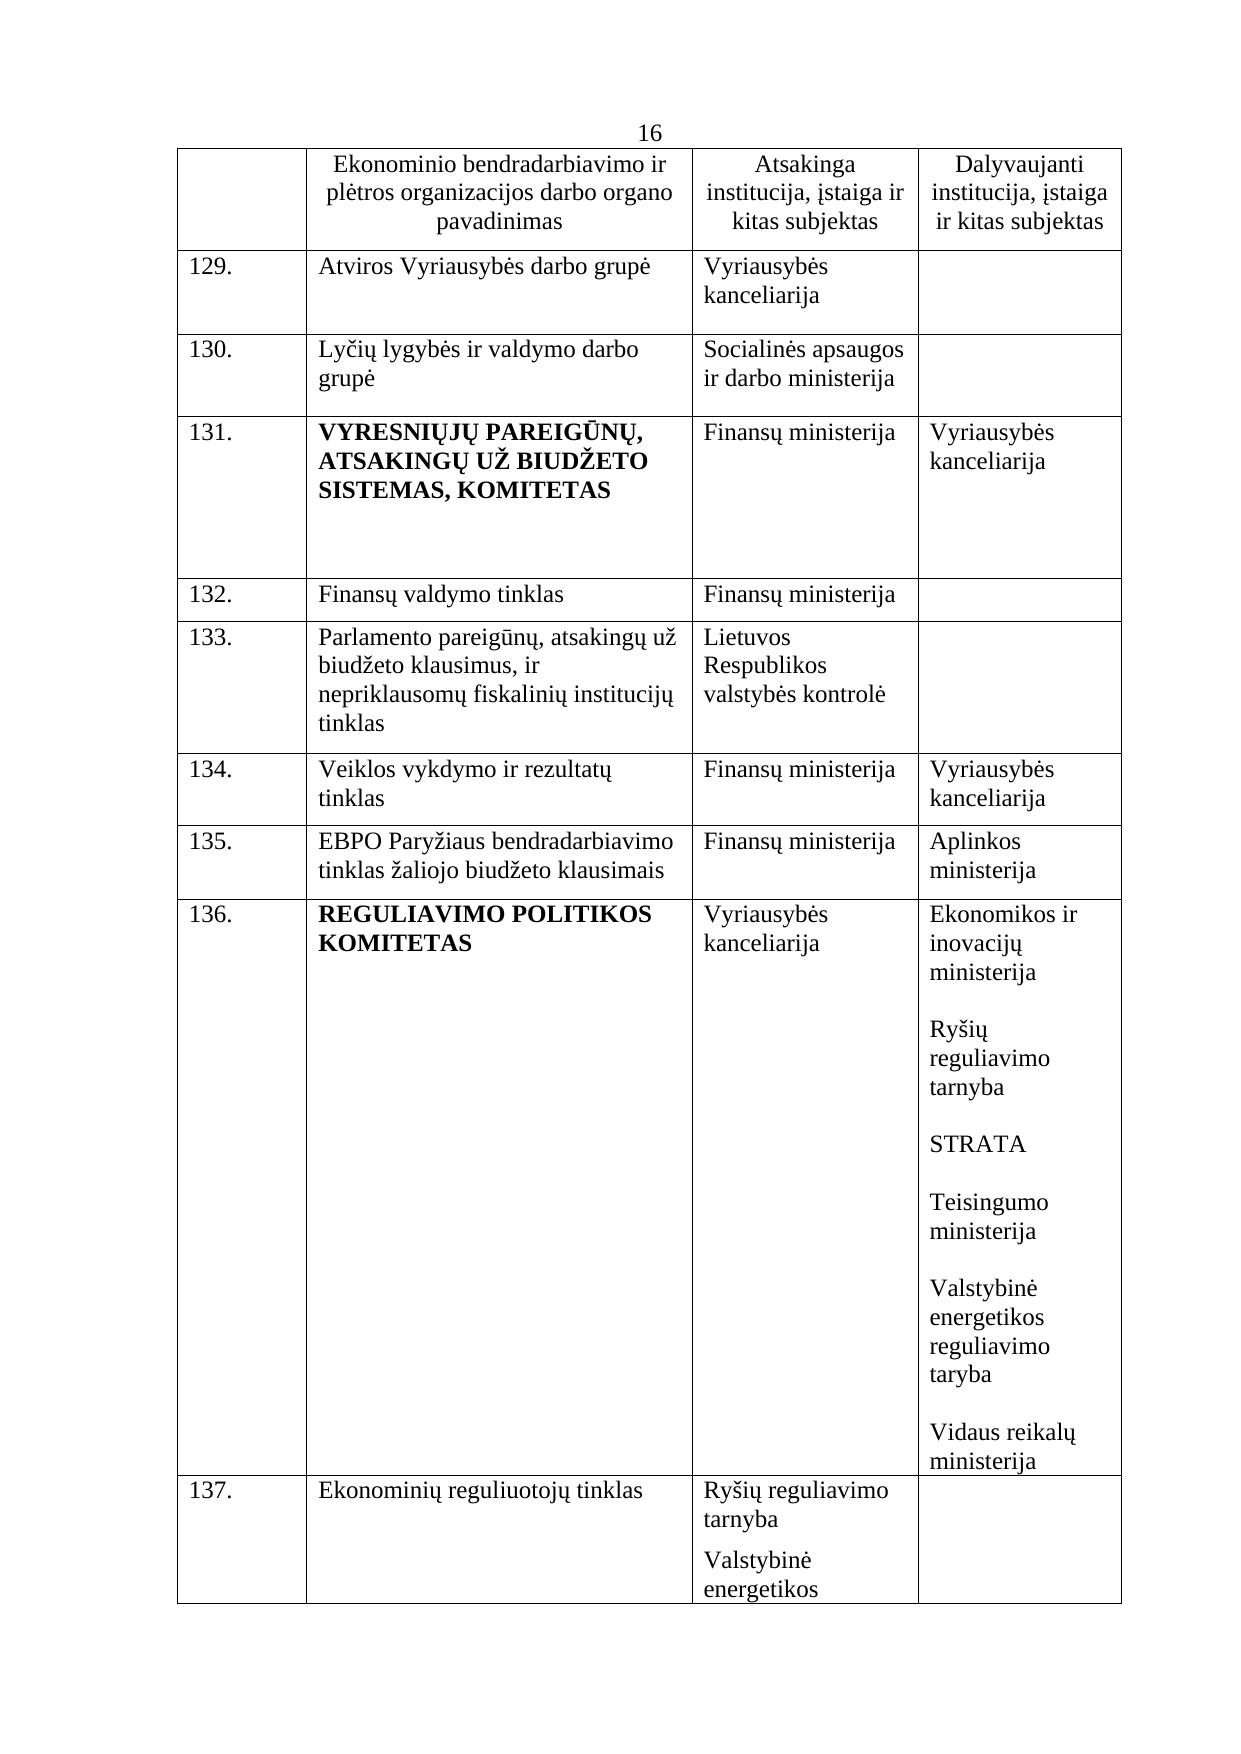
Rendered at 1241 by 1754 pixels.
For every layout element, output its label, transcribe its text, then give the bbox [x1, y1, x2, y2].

table_cell 136. [178, 900, 306, 1474]
table_cell [919, 622, 1121, 753]
table_cell [919, 335, 1121, 416]
table_cell [919, 251, 1121, 333]
table_cell 131. [178, 417, 306, 578]
table_cell 137. [178, 1476, 306, 1602]
table_header [178, 149, 306, 250]
table_cell 135. [178, 826, 306, 898]
table_cell Lietuvos Respublikos valstybės kontrolė [693, 622, 918, 753]
table_cell Finansų ministerija [693, 754, 918, 825]
table_cell Atviros Vyriausybės darbo grupė [307, 251, 692, 333]
table_cell 130. [178, 335, 306, 416]
table_cell Vyriausybės kanceliarija [693, 251, 918, 333]
table_cell Parlamento pareigūnų, atsakingų už biudžeto klausimus, ir nepriklausomų fiskalinių institucijų tinklas [307, 622, 692, 753]
table_cell Vyriausybės kanceliarija [693, 900, 918, 1474]
table_cell Finansų valdymo tinklas [307, 579, 692, 621]
table_cell Vyriausybės kanceliarija [919, 754, 1121, 825]
table_cell VYRESNIŲJŲ PAREIGŪNŲ, ATSAKINGŲ UŽ BIUDŽETO SISTEMAS, KOMITETAS [307, 417, 692, 578]
table_cell Finansų ministerija [693, 826, 918, 898]
table_cell Ryšių reguliavimo tarnyba Valstybinė energetikos [693, 1476, 918, 1602]
table_header Dalyvaujanti institucija, įstaiga ir kitas subjektas [919, 149, 1121, 250]
table_cell Aplinkos ministerija [919, 826, 1121, 898]
table_cell REGULIAVIMO POLITIKOS KOMITETAS [307, 900, 692, 1474]
table_cell 134. [178, 754, 306, 825]
table_cell [919, 1476, 1121, 1602]
table_cell Socialinės apsaugos ir darbo ministerija [693, 335, 918, 416]
table_cell Vyriausybės kanceliarija [919, 417, 1121, 578]
table_cell Ekonomikos ir inovacijų ministerija Ryšių reguliavimo tarnyba STRATA Teisingumo ministerija Valstybinė energetikos reguliavimo taryba Vidaus reikalų ministerija [919, 900, 1121, 1474]
table_cell Ekonominių reguliuotojų tinklas [307, 1476, 692, 1602]
table_cell 132. [178, 579, 306, 621]
table_cell Finansų ministerija [693, 417, 918, 578]
table_cell Veiklos vykdymo ir rezultatų tinklas [307, 754, 692, 825]
table_cell Finansų ministerija [693, 579, 918, 621]
table_cell EBPO Paryžiaus bendradarbiavimo tinklas žaliojo biudžeto klausimais [307, 826, 692, 898]
table_header Ekonominio bendradarbiavimo ir plėtros organizacijos darbo organo pavadinimas [307, 149, 692, 250]
table_cell Lyčių lygybės ir valdymo darbo grupė [307, 335, 692, 416]
table_cell [919, 579, 1121, 621]
table_cell 133. [178, 622, 306, 753]
table_cell 129. [178, 251, 306, 333]
table_header Atsakinga institucija, įstaiga ir kitas subjektas [693, 149, 918, 250]
